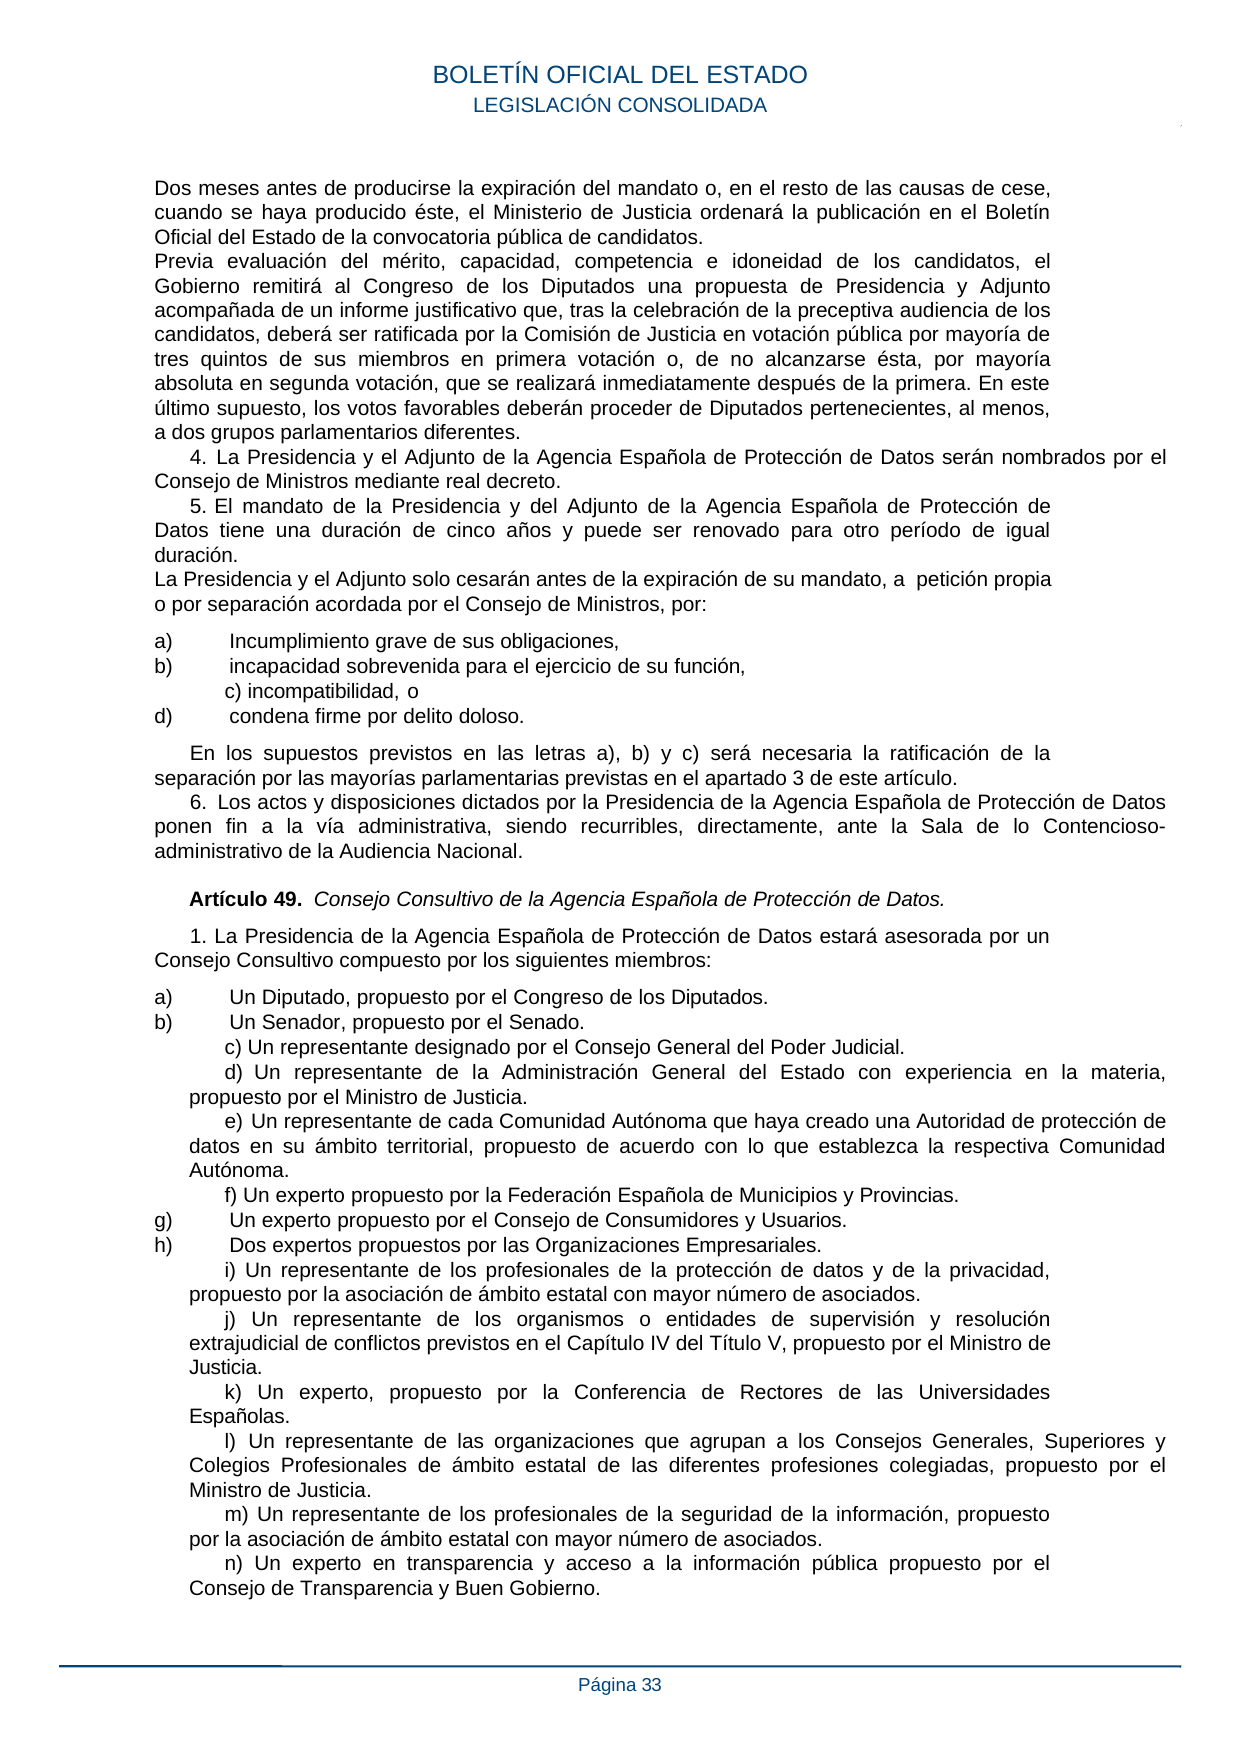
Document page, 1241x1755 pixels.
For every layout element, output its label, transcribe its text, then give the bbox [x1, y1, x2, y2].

list Un experto, propuesto por la Conferencia de Rectores de las Universidades Españolas. [189, 1380, 1052, 1428]
text Artículo 49. Consejo Consultivo de la Agencia Española de Protección de Datos. [189, 887, 1168, 911]
list condena firme por delito doloso. [154, 703, 1168, 727]
list Dos expertos propuestos por las Organizaciones Empresariales. [154, 1232, 1168, 1256]
list La Presidencia de la Agencia Española de Protección de Datos estará asesorada por un Consejo Consultivo compuesto por los siguientes miembros: [154, 924, 1052, 972]
text La Presidencia y el Adjunto solo cesarán antes de la expiración de su mandato, a petición propia o por separación acordada por el Consejo de Ministros, por: [154, 567, 1052, 615]
list Incumplimiento grave de sus obligaciones, [154, 628, 1168, 652]
list Un representante designado por el Consejo General del Poder Judicial. [224, 1035, 1168, 1059]
text Previa evaluación del mérito, capacidad, competencia e idoneidad de los candidatos, el Gobierno remitirá al Congreso de los Diputados una propuesta de Presidencia y Adjunto acompañada de un informe justificativo que, tras la celebración de la preceptiva audiencia de los candidatos, deberá ser ratificada por la Comisión de Justicia en votación pública por mayoría de tres quintos de sus miembros en primera votación o, de no alcanzarse ésta, por mayoría absoluta en segunda votación, que se realizará inmediatamente después de la primera. En este último supuesto, los votos favorables deberán proceder de Diputados pertenecientes, al menos, a dos grupos parlamentarios diferentes. [154, 249, 1052, 444]
list Un Diputado, propuesto por el Congreso de los Diputados. [154, 985, 1168, 1009]
list incapacidad sobrevenida para el ejercicio de su función, [154, 653, 1168, 677]
list Un experto en transparencia y acceso a la información pública propuesto por el Consejo de Transparencia y Buen Gobierno. [189, 1551, 1052, 1599]
list Un Senador, propuesto por el Senado. [154, 1010, 1168, 1034]
list Un representante de los profesionales de la protección de datos y de la privacidad, propuesto por la asociación de ámbito estatal con mayor número de asociados. [189, 1257, 1051, 1306]
list Un experto propuesto por el Consejo de Consumidores y Usuarios. [154, 1207, 1168, 1231]
list Un representante de los profesionales de la seguridad de la información, propuesto por la asociación de ámbito estatal con mayor número de asociados. [189, 1502, 1052, 1550]
list Un representante de los organismos o entidades de supervisión y resolución extrajudicial de conflictos previstos en el Capítulo IV del Título V, propuesto por el Ministro de Justicia. [189, 1306, 1052, 1379]
text Dos meses antes de producirse la expiración del mandato o, en el resto de las causas de cese, cuando se haya producido éste, el Ministerio de Justicia ordenará la publicación en el Boletín Oficial del Estado de la convocatoria pública de candidatos. [154, 176, 1052, 248]
list Un representante de la Administración General del Estado con experiencia en la materia, propuesto por el Ministro de Justicia. [189, 1060, 1168, 1108]
list Un representante de cada Comunidad Autónoma que haya creado una Autoridad de protección de datos en su ámbito territorial, propuesto de acuerdo con lo que establezca la respectiva Comunidad Autónoma. [189, 1109, 1168, 1182]
list La Presidencia y el Adjunto de la Agencia Española de Protección de Datos serán nombrados por el Consejo de Ministros mediante real decreto. [154, 445, 1168, 493]
list Los actos y disposiciones dictados por la Presidencia de la Agencia Española de Protección de Datos ponen fin a la vía administrativa, siendo recurribles, directamente, ante la Sala de lo Contencioso-administrativo de la Audiencia Nacional. [154, 790, 1168, 863]
list Un experto propuesto por la Federación Española de Municipios y Provincias. [224, 1182, 1168, 1206]
list El mandato de la Presidencia y del Adjunto de la Agencia Española de Protección de Datos tiene una duración de cinco años y puede ser renovado para otro período de igual duración. [154, 494, 1052, 566]
text En los supuestos previstos en las letras a), b) y c) será necesaria la ratificación de la separación por las mayorías parlamentarias previstas en el apartado 3 de este artículo. [154, 741, 1052, 789]
list incompatibilidad, o [224, 678, 1168, 702]
list Un representante de las organizaciones que agrupan a los Consejos Generales, Superiores y Colegios Profesionales de ámbito estatal de las diferentes profesiones colegiadas, propuesto por el Ministro de Justicia. [189, 1429, 1168, 1501]
